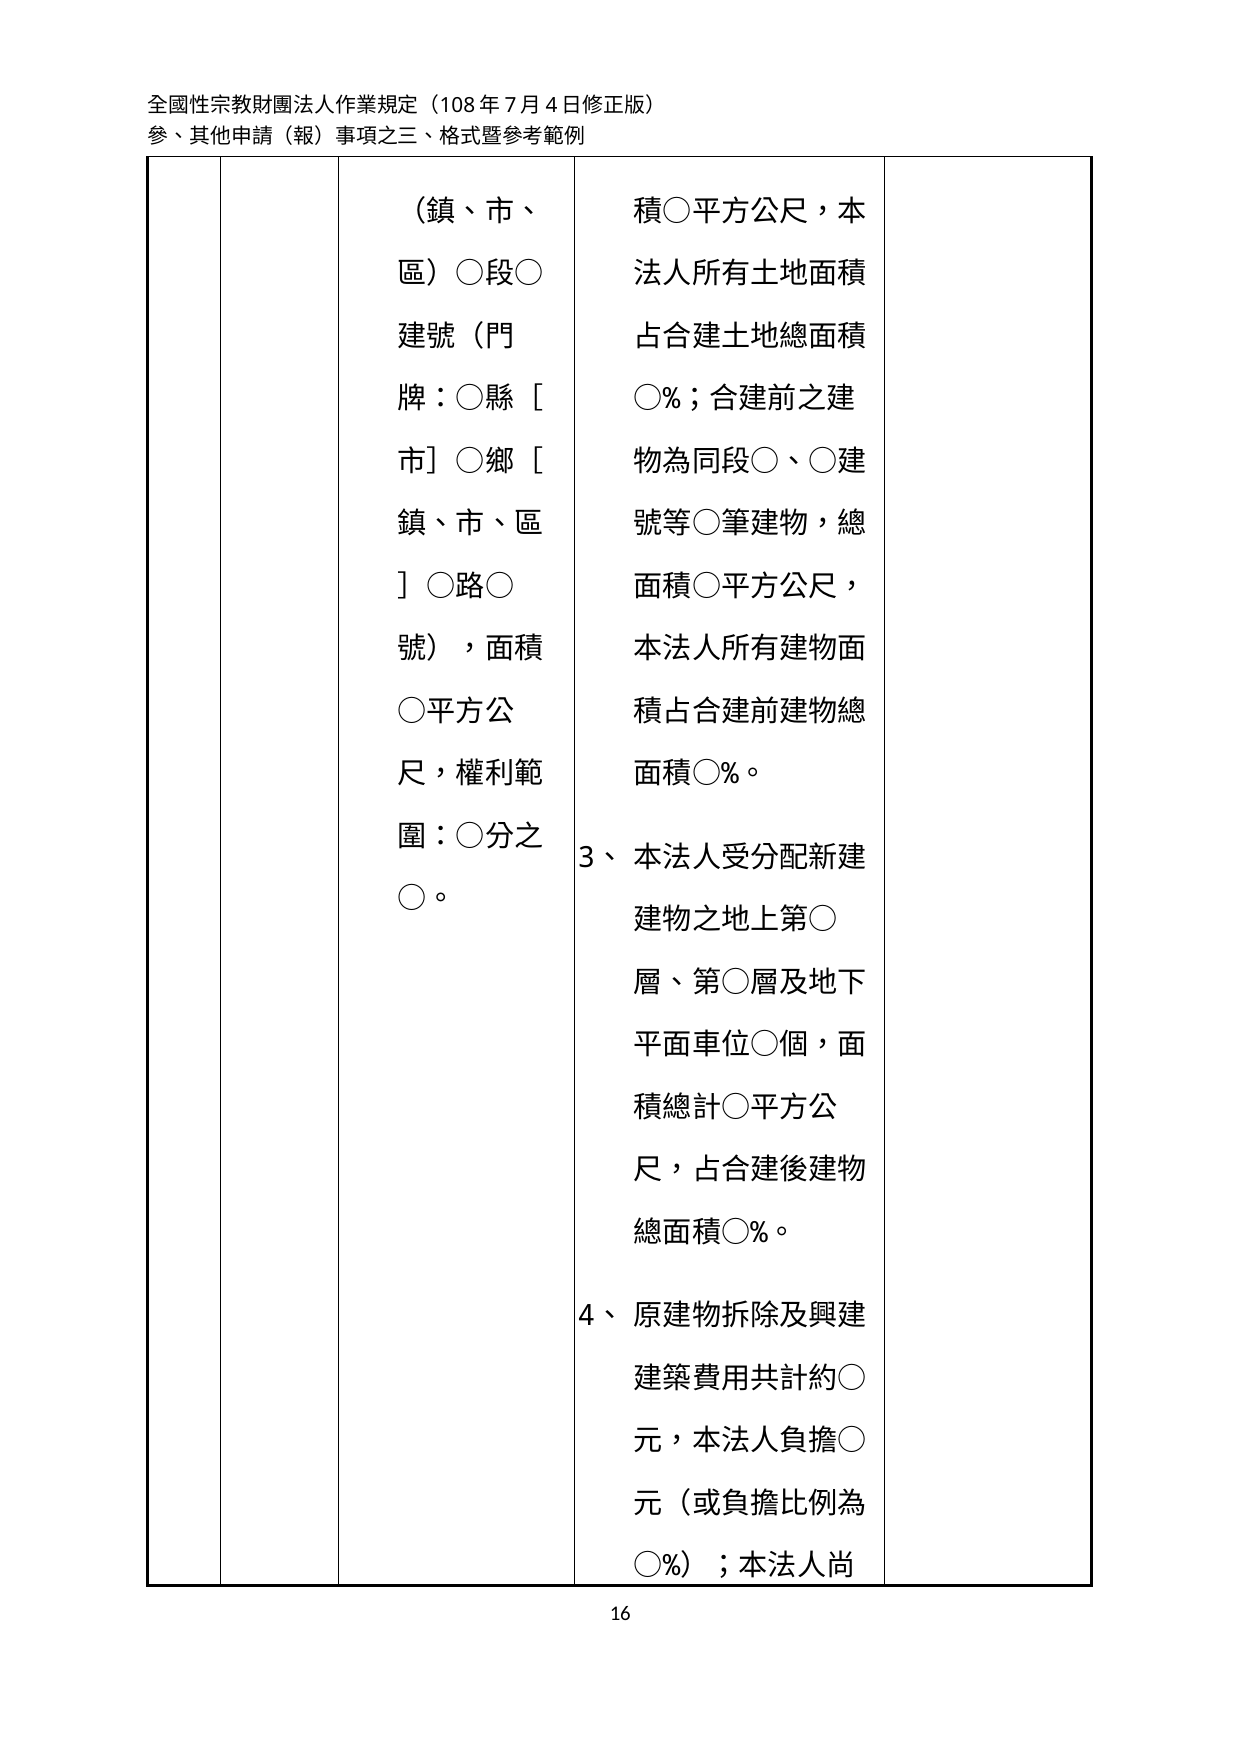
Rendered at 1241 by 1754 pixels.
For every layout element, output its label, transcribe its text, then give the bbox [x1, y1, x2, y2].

table_cell 積○平方公尺，本法人所有土地面積占合建土地總面積○%；合建前之建物為同段○、○建號等○筆建物，總面積○平方公尺，本法人所有建物面積占合建前建物總面積○%。 本法人受分配新建建物之地上第○層、第○層及地下平面車位○個，面積總計○平方公尺，占合建後建物總面積○%。 原建物拆除及興建建築費用共計約○元，本法人負擔○元（或負擔比例為○%）；本法人尚 [575, 157, 884, 1584]
table_cell [149, 157, 220, 1584]
table_cell 土地：○縣（市）○鄉（鎮、市、區）○段○地號，面積○平方公尺，權利範圍：○分之○。 建物：○縣（市）○鄉（鎮、市、區）○段○建號（門牌：○縣［市］○鄉［鎮、市、區］○路○號），面積○平方公尺，權利範圍：○分之○。 [339, 157, 574, 1584]
table_cell [221, 157, 338, 1584]
table_cell [885, 157, 1090, 1584]
